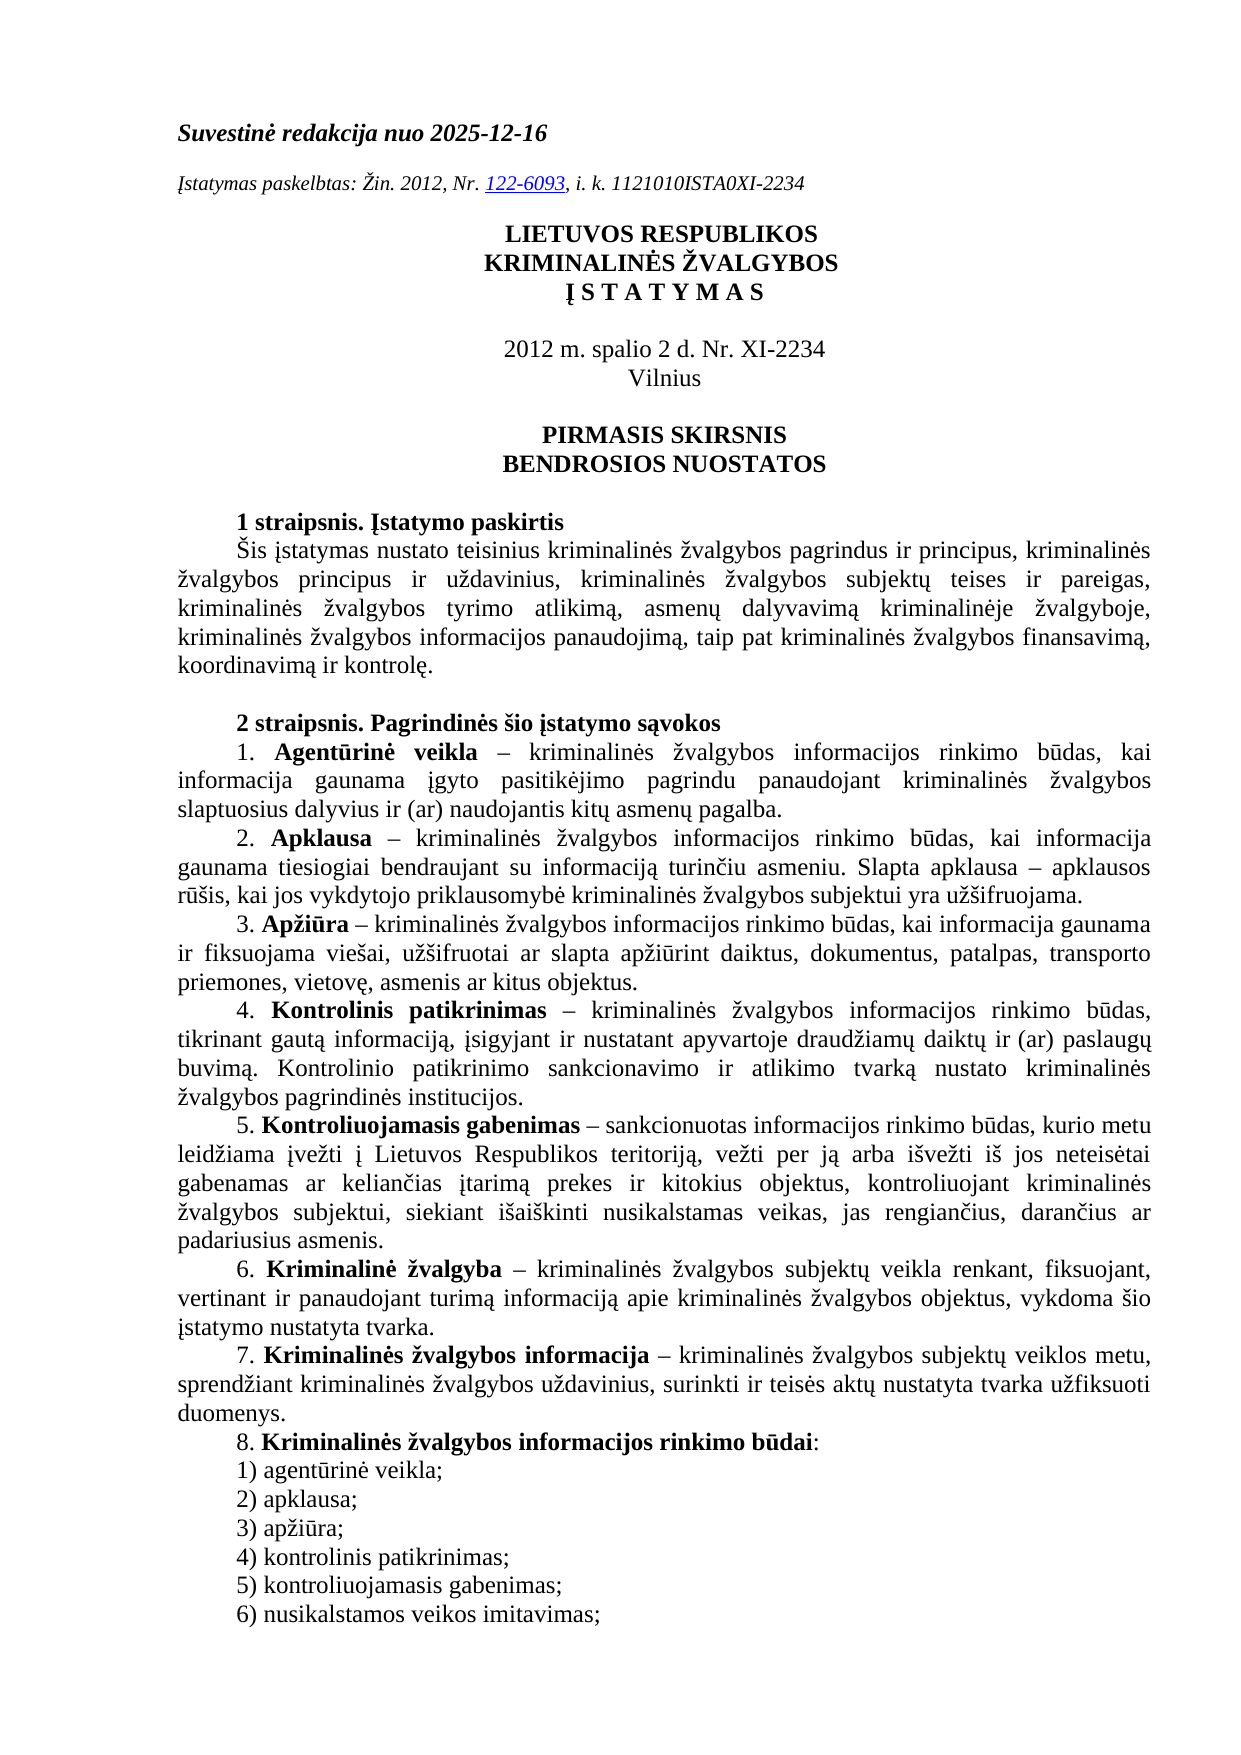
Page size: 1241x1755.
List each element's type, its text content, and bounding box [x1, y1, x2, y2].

text 4. Kontrolinis patikrinimas – kriminalinės žvalgybos informacijos rinkimo būdas, tikrinant gautą informaciją, įsigyjant ir nustatant apyvartoje draudžiamų daiktų ir (ar) paslaugų buvimą. Kontrolinio patikrinimo sankcionavimo ir atlikimo tvarką nustato kriminalinės žvalgybos pagrindinės institucijos. [177, 995, 1152, 1110]
text Šis įstatymas nustato teisinius kriminalinės žvalgybos pagrindus ir principus, kriminalinės žvalgybos principus ir uždavinius, kriminalinės žvalgybos subjektų teises ir pareigas, kriminalinės žvalgybos tyrimo atlikimą, asmenų dalyvavimą kriminalinėje žvalgyboje, kriminalinės žvalgybos informacijos panaudojimą, taip pat kriminalinės žvalgybos finansavimą, koordinavimą ir kontrolę. [177, 535, 1152, 679]
text 1) agentūrinė veikla; [177, 1455, 1152, 1484]
text 2012 m. spalio 2 d. Nr. XI-2234 [177, 334, 1152, 363]
text 5) kontroliuojamasis gabenimas; [177, 1570, 1152, 1599]
text 3) apžiūra; [177, 1513, 1152, 1542]
text LIETUVOS RESPUBLIKOS [177, 219, 1152, 248]
text Įstatymas paskelbtas: Žin. 2012, Nr. 122-6093, i. k. 1121010ISTA0XI-2234 [177, 171, 1152, 195]
text Suvestinė redakcija nuo 2025-12-16 [177, 118, 1152, 147]
text BENDROSIOS NUOSTATOS [177, 449, 1152, 478]
text PIRMASIS SKIRSNIS [177, 420, 1152, 449]
text 1 straipsnis. Įstatymo paskirtis [177, 507, 1152, 535]
text 4) kontrolinis patikrinimas; [177, 1542, 1152, 1570]
text 2) apklausa; [177, 1484, 1152, 1513]
text Vilnius [177, 363, 1152, 392]
text 6) nusikalstamos veikos imitavimas; [177, 1599, 1152, 1628]
text 6. Kriminalinė žvalgyba – kriminalinės žvalgybos subjektų veikla renkant, fiksuojant, vertinant ir panaudojant turimą informaciją apie kriminalinės žvalgybos objektus, vykdoma šio įstatymo nustatyta tvarka. [177, 1254, 1152, 1340]
text 1. Agentūrinė veikla – kriminalinės žvalgybos informacijos rinkimo būdas, kai informacija gaunama įgyto pasitikėjimo pagrindu panaudojant kriminalinės žvalgybos slaptuosius dalyvius ir (ar) naudojantis kitų asmenų pagalba. [177, 737, 1152, 823]
text 3. Apžiūra – kriminalinės žvalgybos informacijos rinkimo būdas, kai informacija gaunama ir fiksuojama viešai, užšifruotai ar slapta apžiūrint daiktus, dokumentus, patalpas, transporto priemones, vietovę, asmenis ar kitus objektus. [177, 909, 1152, 995]
text 2. Apklausa – kriminalinės žvalgybos informacijos rinkimo būdas, kai informacija gaunama tiesiogiai bendraujant su informaciją turinčiu asmeniu. Slapta apklausa – apklausos rūšis, kai jos vykdytojo priklausomybė kriminalinės žvalgybos subjektui yra užšifruojama. [177, 823, 1152, 909]
text 2 straipsnis. Pagrindinės šio įstatymo sąvokos [177, 708, 1152, 737]
text 8. Kriminalinės žvalgybos informacijos rinkimo būdai: [177, 1427, 1152, 1455]
text 7. Kriminalinės žvalgybos informacija – kriminalinės žvalgybos subjektų veiklos metu, sprendžiant kriminalinės žvalgybos uždavinius, surinkti ir teisės aktų nustatyta tvarka užfiksuoti duomenys. [177, 1340, 1152, 1427]
text 5. Kontroliuojamasis gabenimas – sankcionuotas informacijos rinkimo būdas, kurio metu leidžiama įvežti į Lietuvos Respublikos teritoriją, vežti per ją arba išvežti iš jos neteisėtai gabenamas ar keliančias įtarimą prekes ir kitokius objektus, kontroliuojant kriminalinės žvalgybos subjektui, siekiant išaiškinti nusikalstamas veikas, jas rengiančius, darančius ar padariusius asmenis. [177, 1110, 1152, 1254]
text KRIMINALINĖS ŽVALGYBOS Į S T A T Y M A S [177, 248, 1152, 305]
